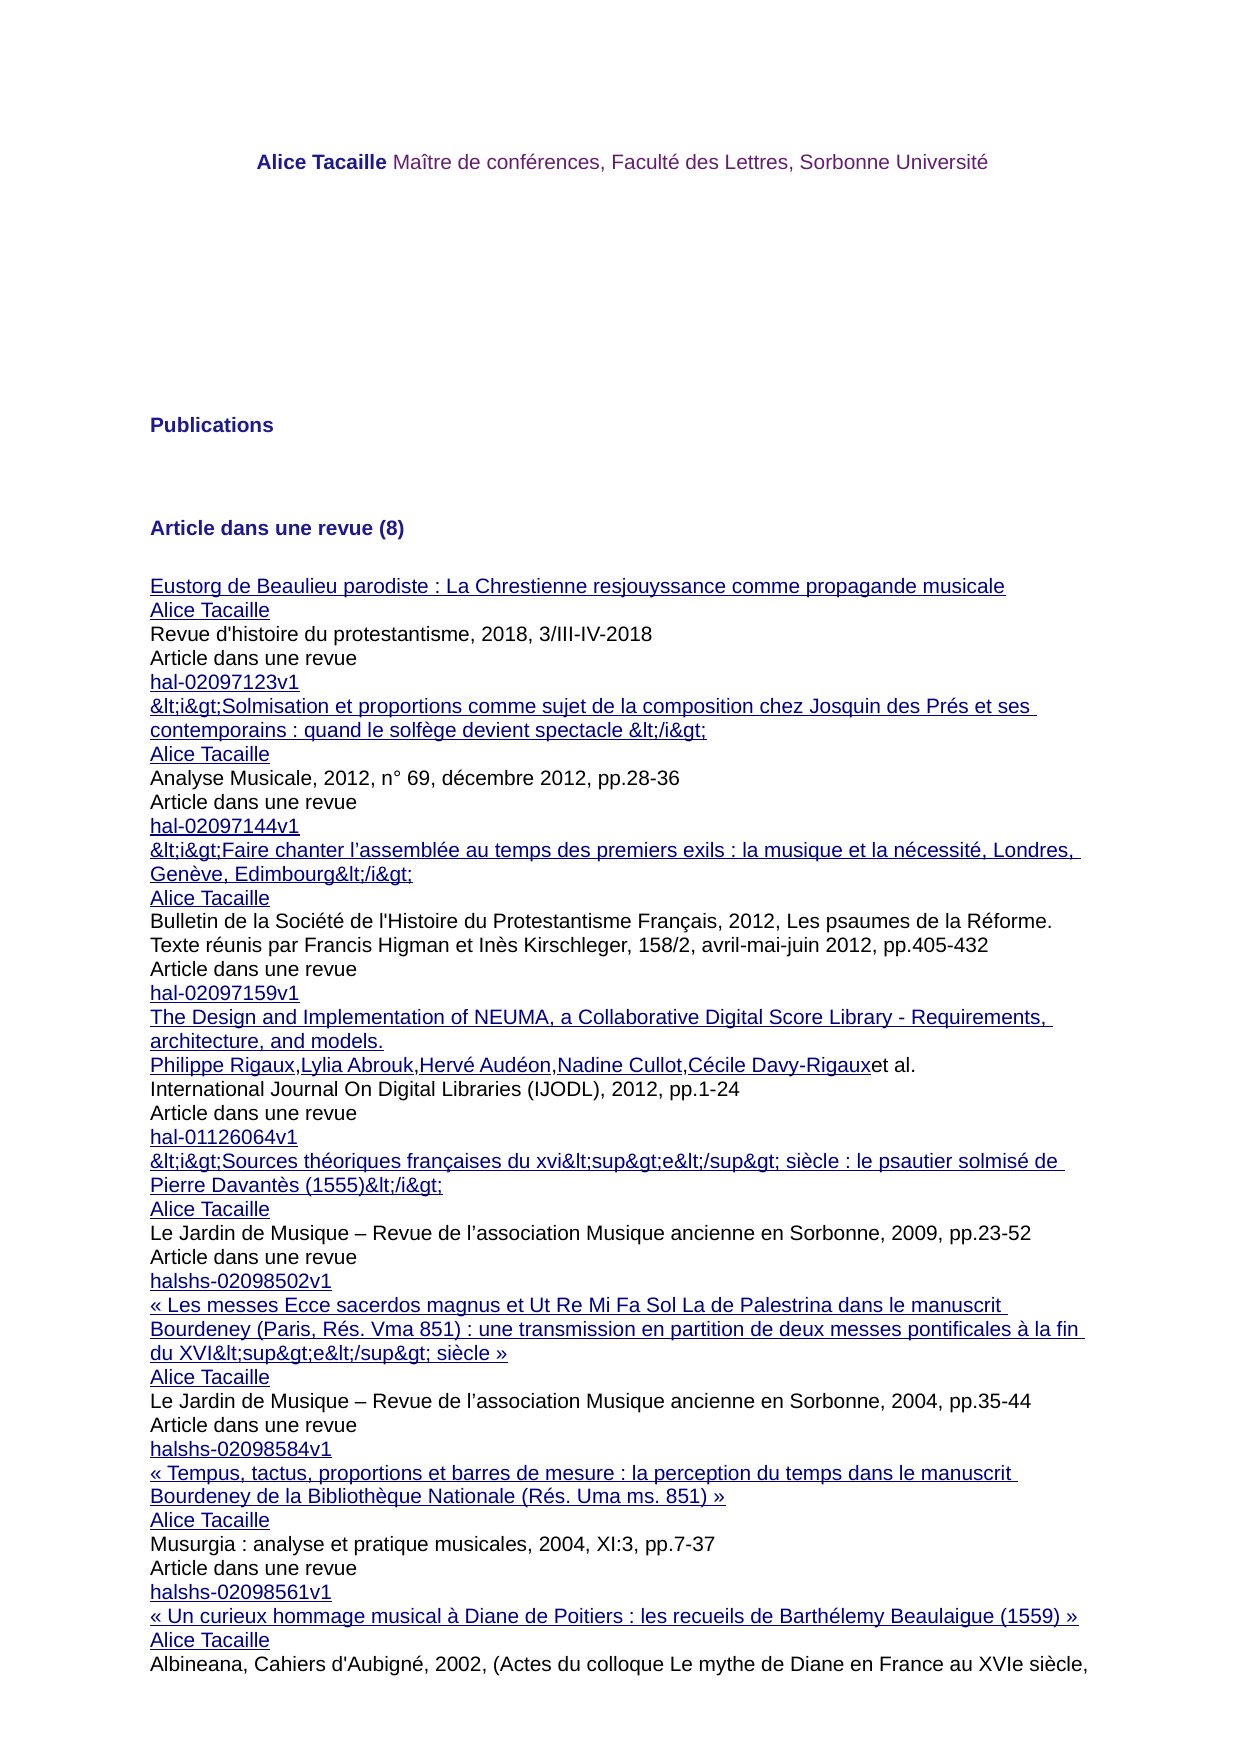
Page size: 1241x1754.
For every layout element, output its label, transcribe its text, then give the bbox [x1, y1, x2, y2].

table_cell &lt;i&gt;Faire chanter l’assemblée au temps des premiers exils : la musique et la nécessité, Londres, Genève, Edimbourg&lt;/i&gt; Alice Tacaille Bulletin de la Société de l'Histoire du Protestantisme Français, 2012, Les psaumes de la Réforme. Texte réunis par Francis Higman et Inès Kirschleger, 158/2, avril-mai-juin 2012, pp.405-432 Article dans une revue hal-02097159v1 [150, 838, 1090, 1005]
table_cell The Design and Implementation of NEUMA, a Collaborative Digital Score Library - Requirements, architecture, and models. Philippe Rigaux,Lylia Abrouk,Hervé Audéon,Nadine Cullot,Cécile Davy-Rigauxet al. International Journal On Digital Libraries (IJODL), 2012, pp.1-24 Article dans une revue hal-01126064v1 [150, 1005, 1090, 1149]
table_cell « Les messes Ecce sacerdos magnus et Ut Re Mi Fa Sol La de Palestrina dans le manuscrit Bourdeney (Paris, Rés. Vma 851) : une transmission en partition de deux messes pontificales à la fin du XVI&lt;sup&gt;e&lt;/sup&gt; siècle » Alice Tacaille Le Jardin de Musique – Revue de l’association Musique ancienne en Sorbonne, 2004, pp.35-44 Article dans une revue halshs-02098584v1 [150, 1293, 1090, 1460]
table_cell « Tempus, tactus, proportions et barres de mesure : la perception du temps dans le manuscrit Bourdeney de la Bibliothèque Nationale (Rés. Uma ms. 851) » Alice Tacaille Musurgia : analyse et pratique musicales, 2004, XI:3, pp.7-37 Article dans une revue halshs-02098561v1 [150, 1460, 1090, 1604]
subtitle Article dans une revue (8) [150, 516, 1090, 539]
table_cell &lt;i&gt;Sources théoriques françaises du xvi&lt;sup&gt;e&lt;/sup&gt; siècle : le psautier solmisé de Pierre Davantès (1555)&lt;/i&gt; Alice Tacaille Le Jardin de Musique – Revue de l’association Musique ancienne en Sorbonne, 2009, pp.23-52 Article dans une revue halshs-02098502v1 [150, 1149, 1090, 1293]
table_header Eustorg de Beaulieu parodiste : La Chrestienne resjouyssance comme propagande musicale Alice Tacaille Revue d'histoire du protestantisme, 2018, 3/III-IV-2018 Article dans une revue hal-02097123v1 [150, 574, 1090, 694]
table_cell &lt;i&gt;Solmisation et proportions comme sujet de la composition chez Josquin des Prés et ses contemporains : quand le solfège devient spectacle &lt;/i&gt; Alice Tacaille Analyse Musicale, 2012, n° 69, décembre 2012, pp.28-36 Article dans une revue hal-02097144v1 [150, 694, 1090, 837]
subtitle Publications [150, 412, 1090, 436]
table_cell « Un curieux hommage musical à Diane de Poitiers : les recueils de Barthélemy Beaulaigue (1559) » Alice Tacaille Albineana, Cahiers d'Aubigné, 2002, (Actes du colloque Le mythe de Diane en France au XVIe siècle, [150, 1604, 1090, 1676]
subtitle Alice Tacaille Maître de conférences, Faculté des Lettres, Sorbonne Université [150, 150, 1090, 174]
